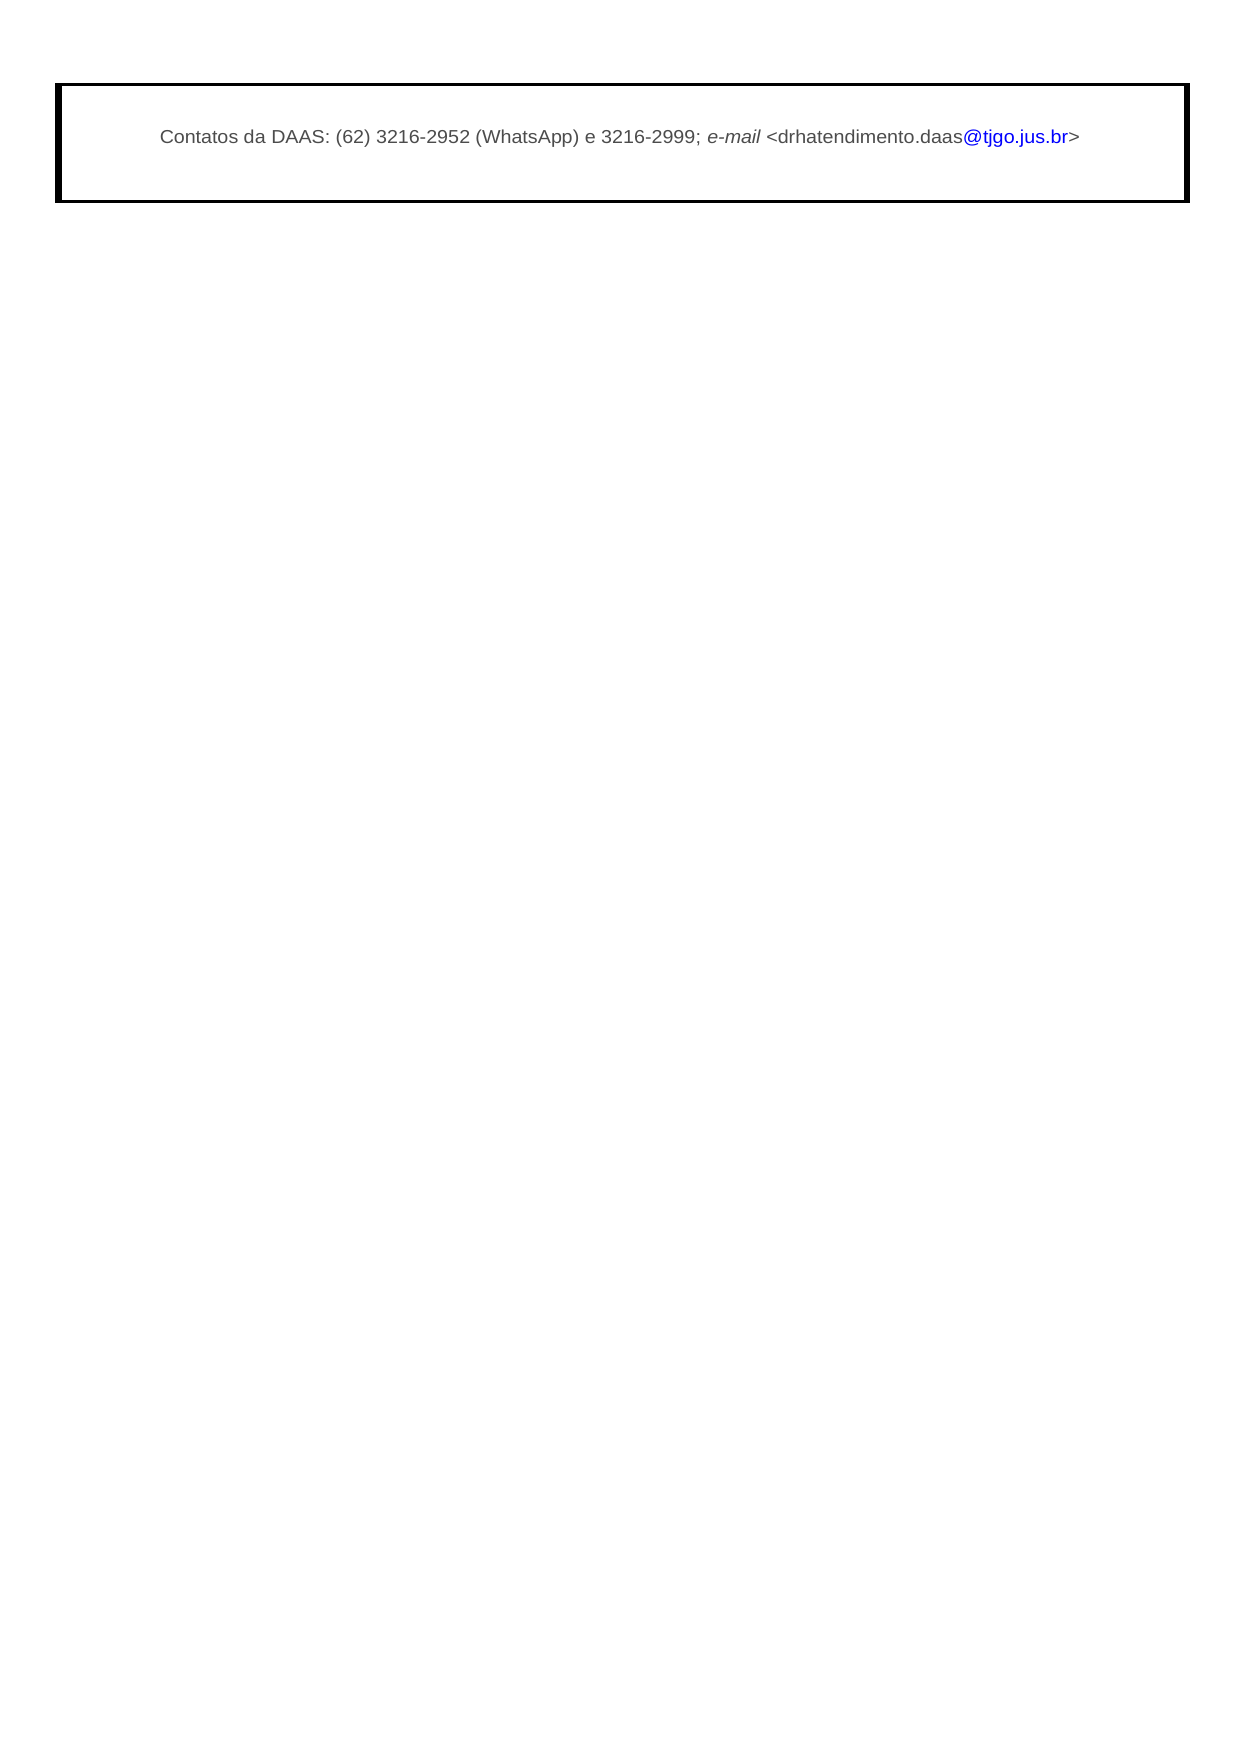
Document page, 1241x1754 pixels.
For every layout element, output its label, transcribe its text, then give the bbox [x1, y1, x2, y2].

table_header Contatos da DAAS: (62) 3216-2952 (WhatsApp) e 3216-2999; e-mail <drhatendimento.daas@tjgo.jus.br> [62, 86, 1184, 200]
